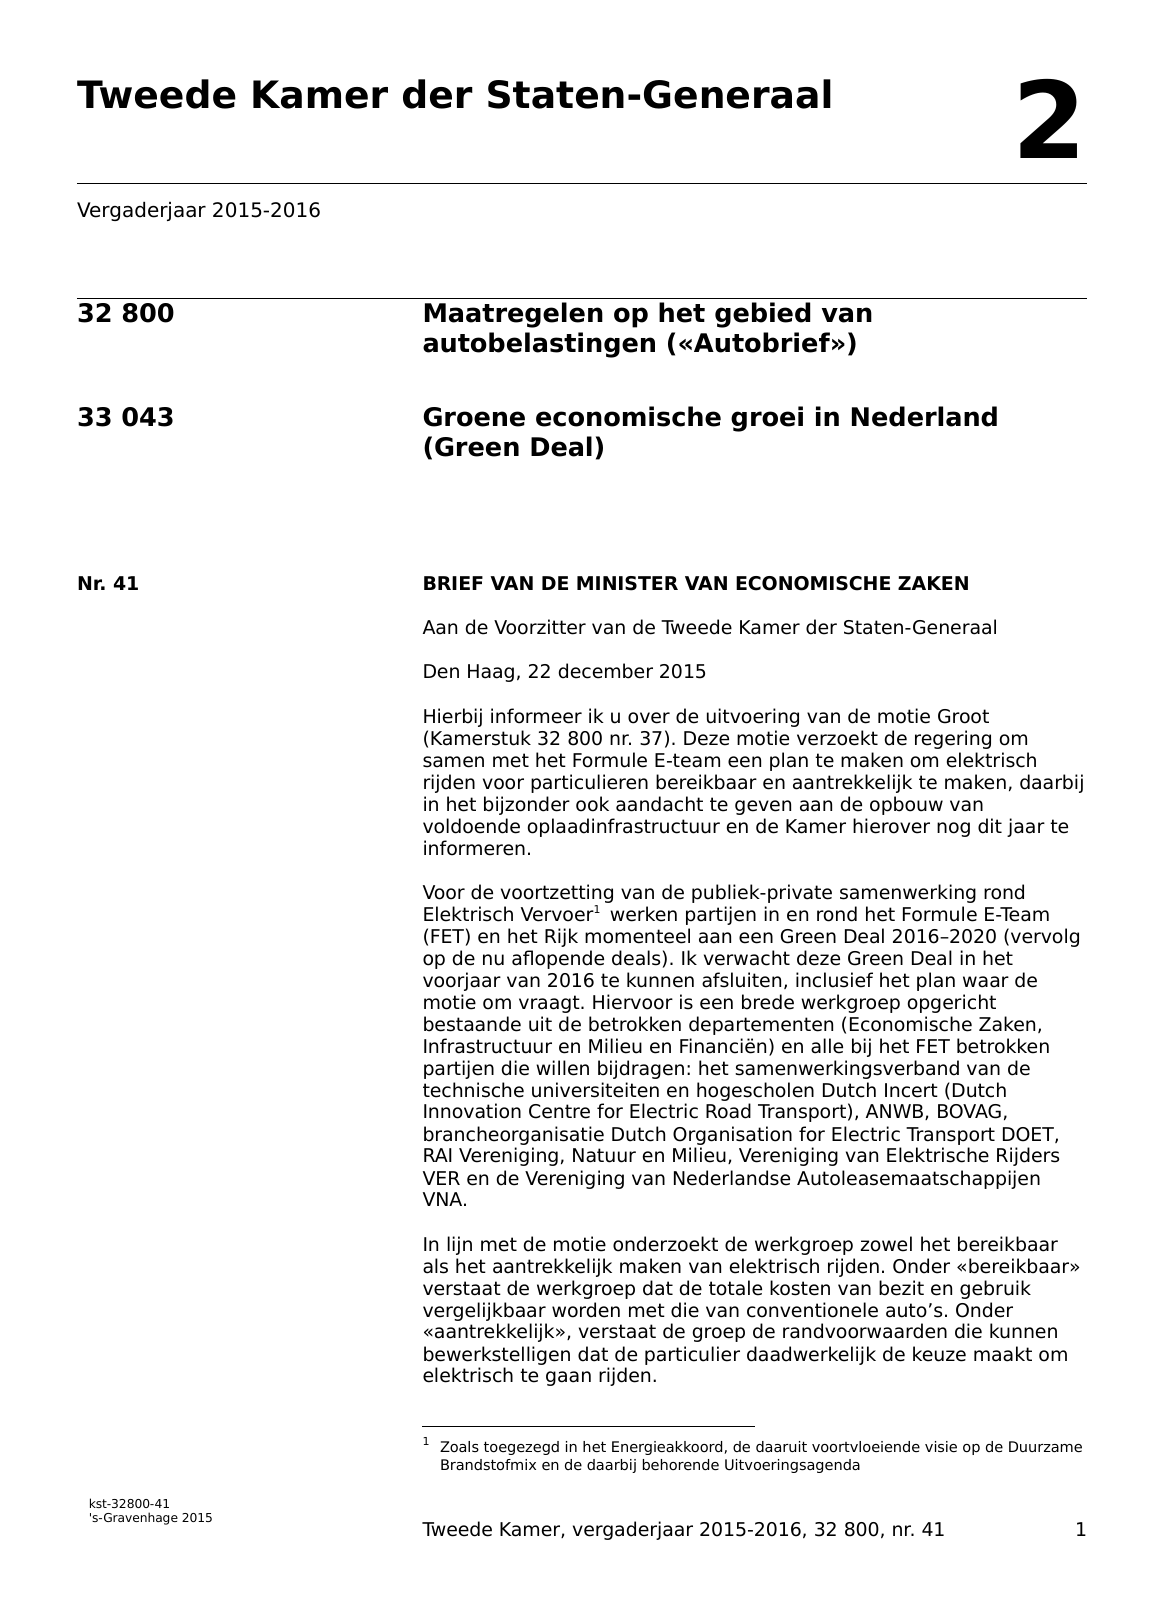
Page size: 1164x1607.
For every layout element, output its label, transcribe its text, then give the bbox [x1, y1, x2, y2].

table_header 2 [886, 59, 1087, 183]
text Den Haag, 22 december 2015 [422, 661, 1087, 683]
text 's-Gravenhage 2015 [88, 1511, 323, 1525]
text kst-32800-41 [88, 1497, 323, 1511]
text Zoals toegezegd in het Energieakkoord, de daaruit voortvloeiende visie op de Duurzame Brandstofmix en de daarbij behorende Uitvoeringsagenda [422, 1435, 1087, 1474]
text Aan de Voorzitter van de Tweede Kamer der Staten-Generaal [422, 617, 1087, 639]
subtitle 33 043 Groene economische groei in Nederland (Green Deal) [77, 403, 1087, 462]
text Hierbij informeer ik u over de uitvoering van de motie Groot (Kamerstuk 32 800 nr. 37). Deze motie verzoekt de regering om samen met het Formule E-team een plan te maken om elektrisch rijden voor particulieren bereikbaar en aantrekkelijk te maken, daarbij in het bijzonder ook aandacht te geven aan de opbouw van voldoende oplaadinfrastructuur en de Kamer hierover nog dit jaar te informeren. [422, 706, 1087, 859]
text Voor de voortzetting van de publiek-private samenwerking rond Elektrisch Vervoer werken partijen in en rond het Formule E-Team (FET) en het Rijk momenteel aan een Green Deal 2016–2020 (vervolg op de nu aflopende deals). Ik verwacht deze Green Deal in het voorjaar van 2016 te kunnen afsluiten, inclusief het plan waar de motie om vraagt. Hiervoor is een brede werkgroep opgericht bestaande uit de betrokken departementen (Economische Zaken, Infrastructuur en Milieu en Financiën) en alle bij het FET betrokken partijen die willen bijdragen: het samenwerkingsverband van de technische universiteiten en hogescholen Dutch Incert (Dutch Innovation Centre for Electric Road Transport), ANWB, BOVAG, brancheorganisatie Dutch Organisation for Electric Transport DOET, RAI Vereniging, Natuur en Milieu, Vereniging van Elektrische Rijders VER en de Vereniging van Nederlandse Autoleasemaatschappijen VNA. [422, 882, 1087, 1211]
subtitle 32 800 Maatregelen op het gebied van autobelastingen («Autobrief») [77, 299, 1087, 358]
text In lijn met de motie onderzoekt de werkgroep zowel het bereikbaar als het aantrekkelijk maken van elektrisch rijden. Onder «bereikbaar» verstaat de werkgroep dat de totale kosten van bezit en gebruik vergelijkbaar worden met die van conventionele auto’s. Onder «aantrekkelijk», verstaat de groep de randvoorwaarden die kunnen bewerkstelligen dat de particulier daadwerkelijk de keuze maakt om elektrisch te gaan rijden. [422, 1233, 1087, 1387]
table_cell Vergaderjaar 2015-2016 [77, 184, 1087, 298]
table_header Tweede Kamer der Staten-Generaal [77, 59, 886, 183]
subtitle Nr. 41 BRIEF VAN DE MINISTER VAN ECONOMISCHE ZAKEN [77, 573, 1087, 595]
